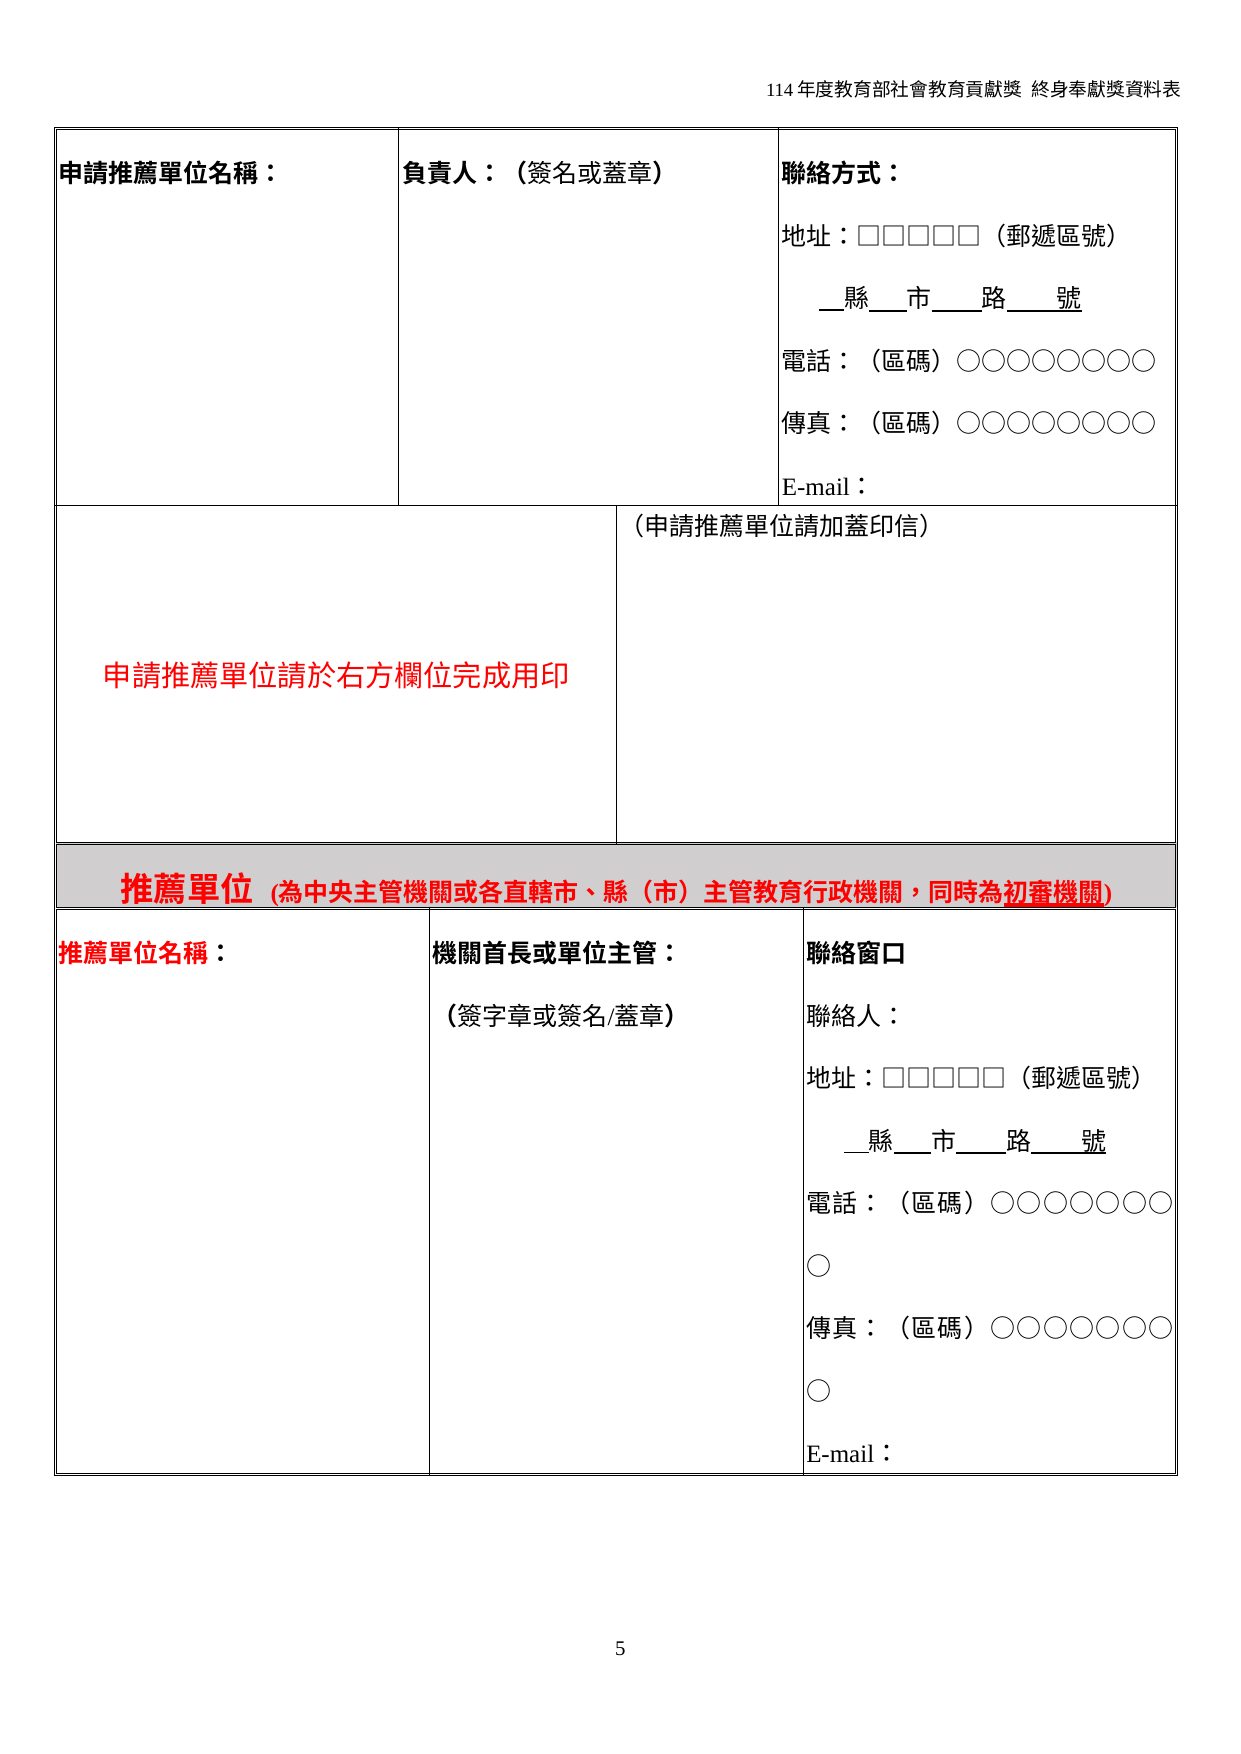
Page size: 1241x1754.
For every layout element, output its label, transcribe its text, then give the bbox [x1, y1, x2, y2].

table_cell 推薦單位 (為中央主管機關或各直轄市、縣（市）主管教育行政機關，同時為初審機關) [57, 845, 1175, 907]
table_cell 聯絡窗口 聯絡人： 地址：□□□□□（郵遞區號） 縣 市 路 號 電話：（區碼）○○○○○○○○ 傳真：（區碼）○○○○○○○○ E-mail： [804, 910, 1175, 1473]
table_cell 推薦單位名稱： [57, 910, 429, 1473]
table_cell （申請推薦單位請加蓋印信） [617, 506, 1175, 842]
table_cell 申請推薦單位名稱： [57, 130, 398, 505]
table_cell 聯絡方式： 地址：□□□□□（郵遞區號） 縣 市 路 號 電話：（區碼）○○○○○○○○ 傳真：（區碼）○○○○○○○○ E-mail： [779, 130, 1175, 505]
table_cell 機關首長或單位主管： （簽字章或簽名/蓋章） [430, 910, 803, 1473]
table_cell 申請推薦單位請於右方欄位完成用印 [57, 506, 616, 842]
table_cell 負責人：（簽名或蓋章） [399, 130, 778, 505]
